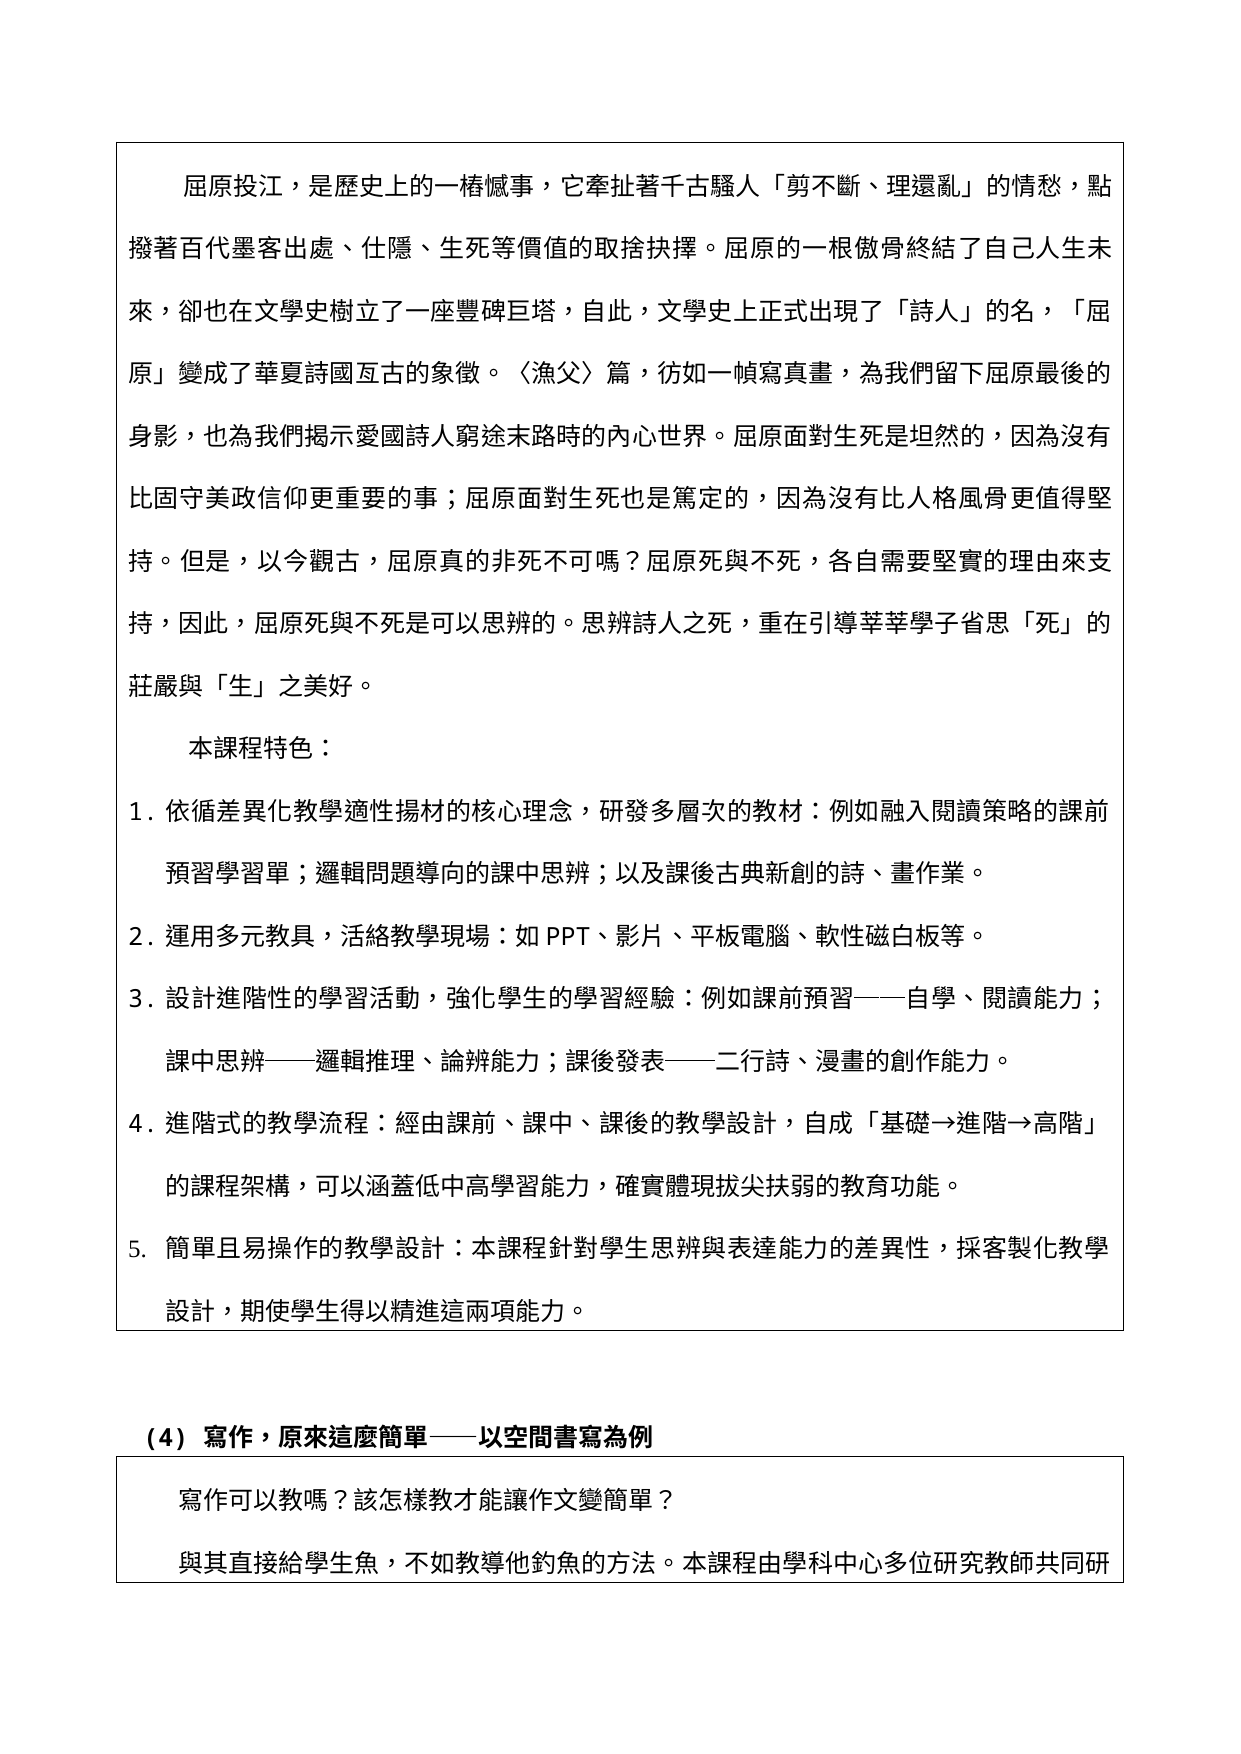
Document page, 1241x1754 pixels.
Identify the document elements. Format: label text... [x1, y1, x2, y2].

text (4) 寫作，原來這麼簡單——以空間書寫為例 [118, 1394, 1122, 1456]
table_header 寫作可以教嗎？該怎樣教才能讓作文變簡單？ 與其直接給學生魚，不如教導他釣魚的方法。本課程由學科中心多位研究教師共同研 [117, 1457, 1123, 1582]
table_header 屈原投江，是歷史上的一樁憾事，它牽扯著千古騷人「剪不斷、理還亂」的情愁，點撥著百代墨客出處、仕隱、生死等價值的取捨抉擇。屈原的一根傲骨終結了自己人生未來，卻也在文學史樹立了一座豐碑巨塔，自此，文學史上正式出現了「詩人」的名，「屈原」變成了華夏詩國亙古的象徵。〈漁父〉篇，彷如一幀寫真畫，為我們留下屈原最後的身影，也為我們揭示愛國詩人窮途末路時的內心世界。屈原面對生死是坦然的，因為沒有比固守美政信仰更重要的事；屈原面對生死也是篤定的，因為沒有比人格風骨更值得堅持。但是，以今觀古，屈原真的非死不可嗎？屈原死與不死，各自需要堅實的理由來支持，因此，屈原死與不死是可以思辨的。思辨詩人之死，重在引導莘莘學子省思「死」的莊嚴與「生」之美好。 本課程特色： 依循差異化教學適性揚材的核心理念，研發多層次的教材：例如融入閱讀策略的課前預習學習單；邏輯問題導向的課中思辨；以及課後古典新創的詩、畫作業。 運用多元教具，活絡教學現場：如PPT、影片、平板電腦、軟性磁白板等。 設計進階性的學習活動，強化學生的學習經驗：例如課前預習──自學、閱讀能力；課中思辨──邏輯推理、論辨能力；課後發表──二行詩、漫畫的創作能力。 進階式的教學流程：經由課前、課中、課後的教學設計，自成「基礎→進階→高階」的課程架構，可以涵蓋低中高學習能力，確實體現拔尖扶弱的教育功能。 簡單且易操作的教學設計：本課程針對學生思辨與表達能力的差異性，採客製化教學設計，期使學生得以精進這兩項能力。 [117, 143, 1123, 1330]
